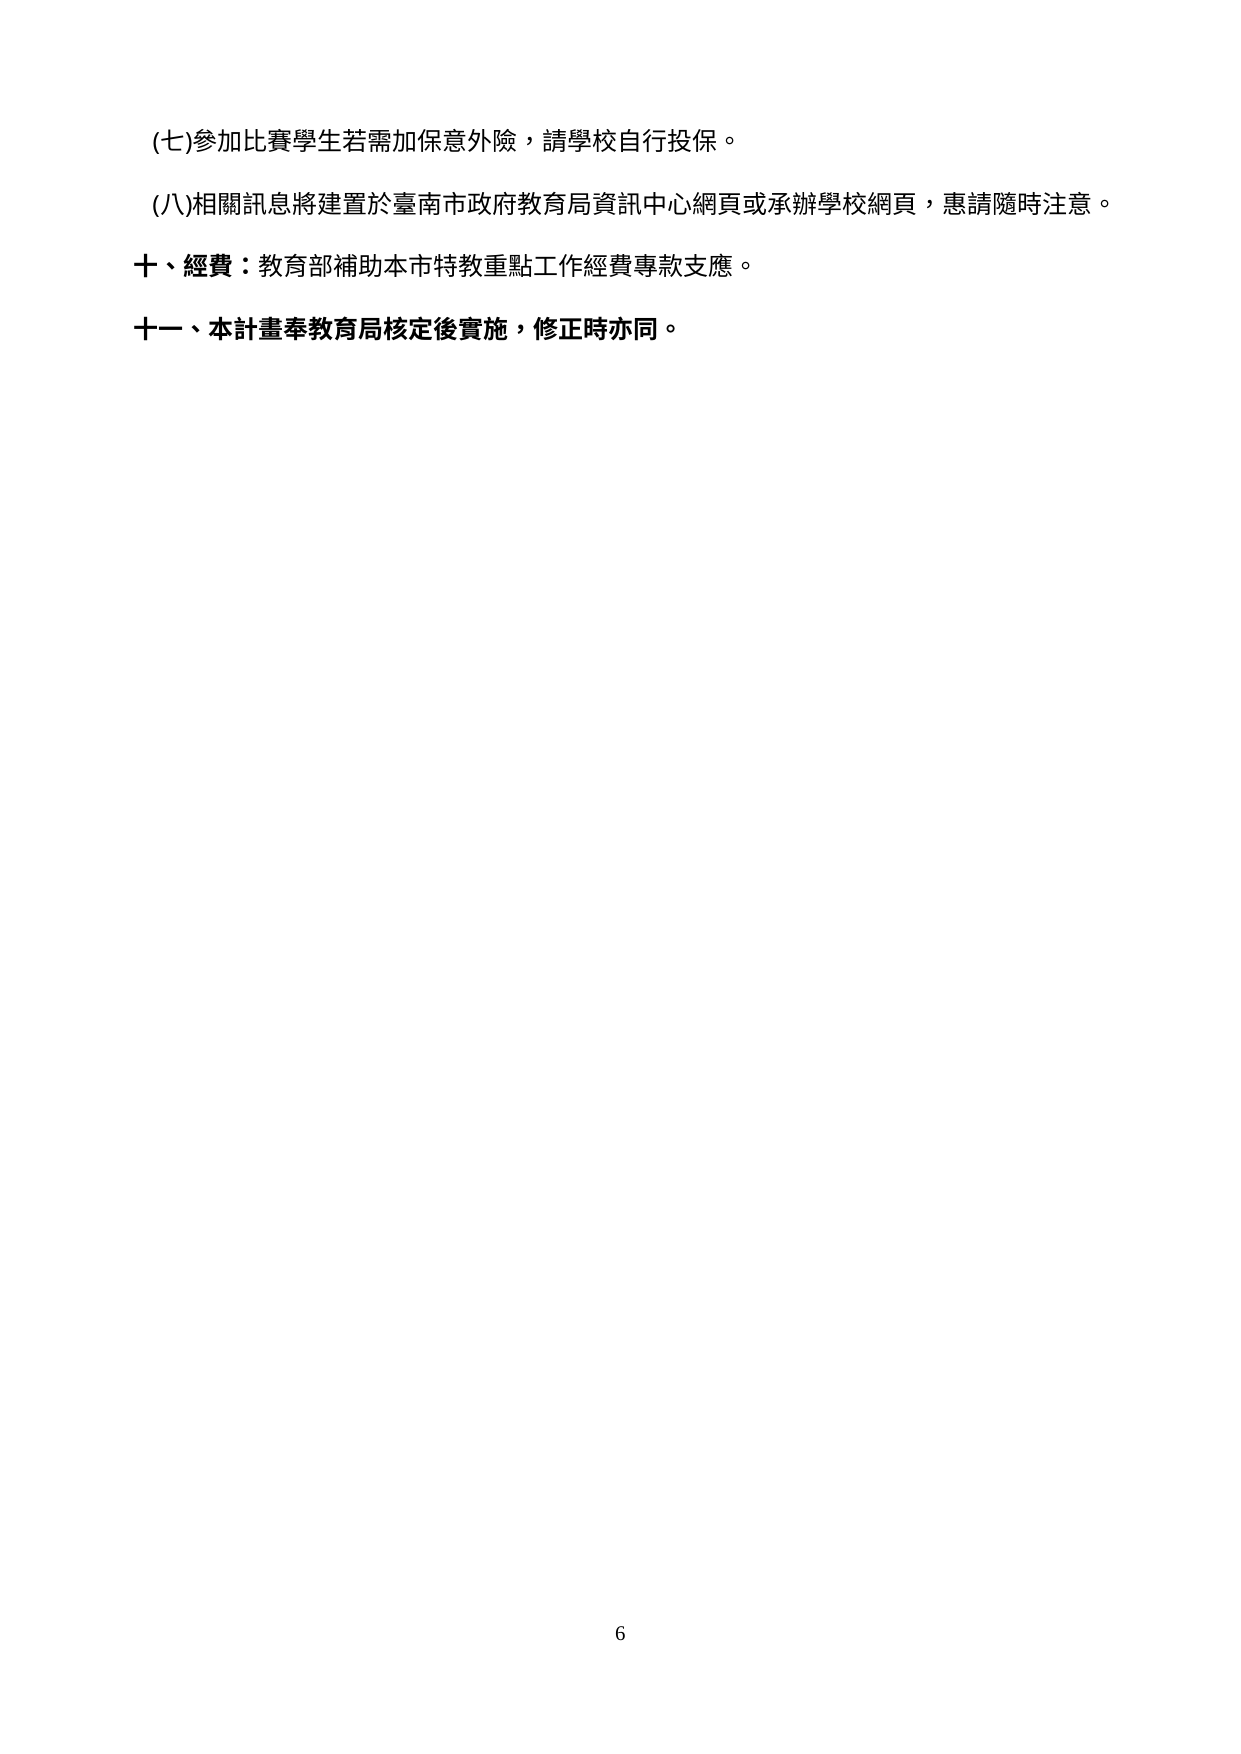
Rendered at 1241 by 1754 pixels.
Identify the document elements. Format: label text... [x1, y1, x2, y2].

text (八)相關訊息將建置於臺南市政府教育局資訊中心網頁或承辦學校網頁，惠請隨時注意。 [133, 161, 1107, 223]
text (七)參加比賽學生若需加保意外險，請學校自行投保。 [133, 98, 1107, 161]
text 十一、本計畫奉教育局核定後實施，修正時亦同。 [133, 286, 1107, 348]
text 十、經費：教育部補助本市特教重點工作經費專款支應。 [133, 223, 1107, 286]
